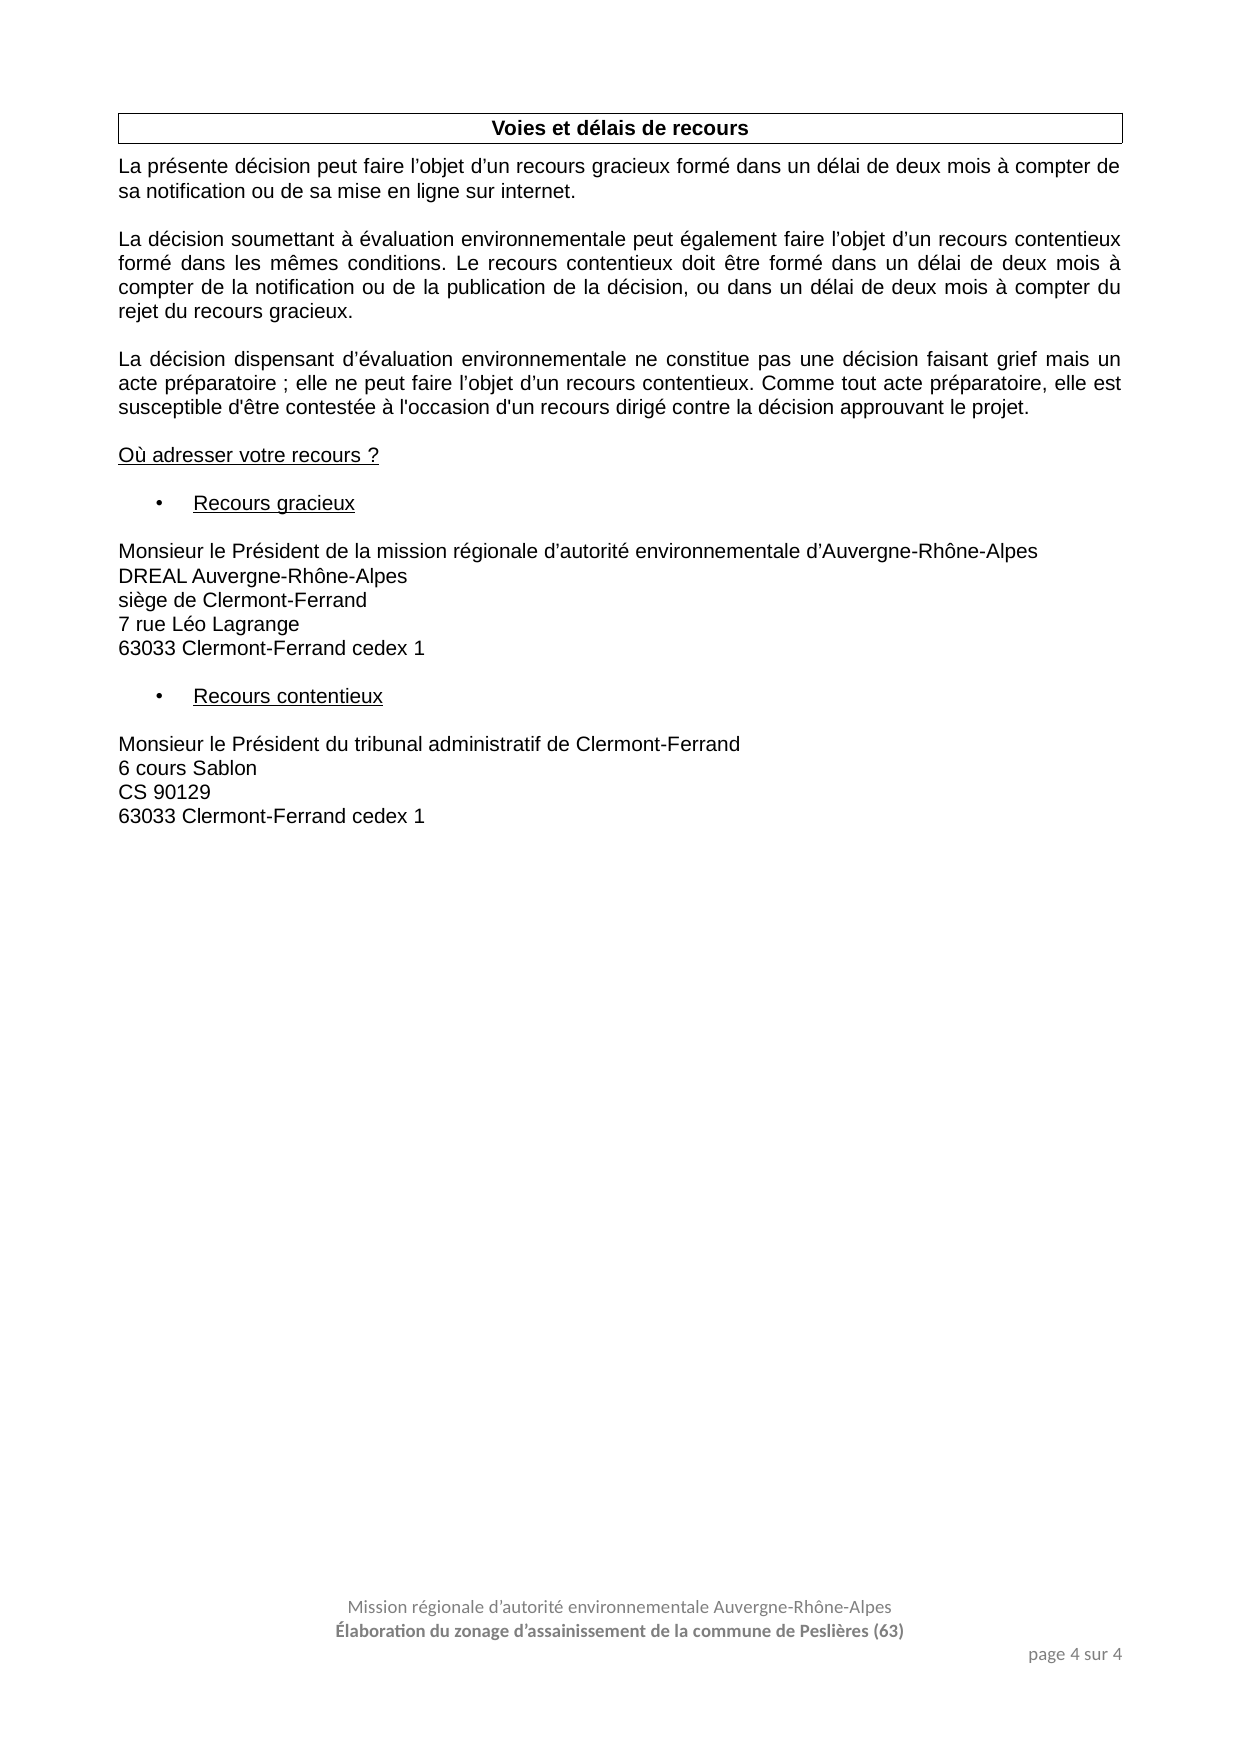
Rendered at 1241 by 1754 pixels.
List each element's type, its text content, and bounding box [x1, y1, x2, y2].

list Recours gracieux [156, 491, 1122, 515]
text Voies et délais de recours [119, 114, 1122, 143]
text Monsieur le Président du tribunal administratif de Clermont-Ferrand [118, 732, 1122, 756]
list Recours contentieux [156, 684, 1122, 708]
text La décision dispensant d’évaluation environnementale ne constitue pas une décision faisant grief mais un acte préparatoire ; elle ne peut faire l’objet d’un recours contentieux. Comme tout acte préparatoire, elle est susceptible d'être contestée à l'occasion d'un recours dirigé contre la décision approuvant le projet. [118, 347, 1122, 419]
text La décision soumettant à évaluation environnementale peut également faire l’objet d’un recours contentieux formé dans les mêmes conditions. Le recours contentieux doit être formé dans un délai de deux mois à compter de la notification ou de la publication de la décision, ou dans un délai de deux mois à compter du rejet du recours gracieux. [118, 227, 1122, 323]
text siège de Clermont-Ferrand [118, 588, 1122, 612]
text CS 90129 [118, 780, 1122, 804]
text Monsieur le Président de la mission régionale d’autorité environnementale d’Auvergne-Rhône-Alpes [118, 539, 1122, 563]
text 63033 Clermont-Ferrand cedex 1 [118, 804, 1122, 828]
text La présente décision peut faire l’objet d’un recours gracieux formé dans un délai de deux mois à compter de sa notification ou de sa mise en ligne sur internet. [118, 154, 1122, 203]
text DREAL Auvergne-Rhône-Alpes [118, 563, 1122, 588]
text 6 cours Sablon [118, 756, 1122, 780]
text 63033 Clermont-Ferrand cedex 1 [118, 636, 1122, 660]
text Où adresser votre recours ? [118, 443, 1122, 467]
text 7 rue Léo Lagrange [118, 612, 1122, 636]
